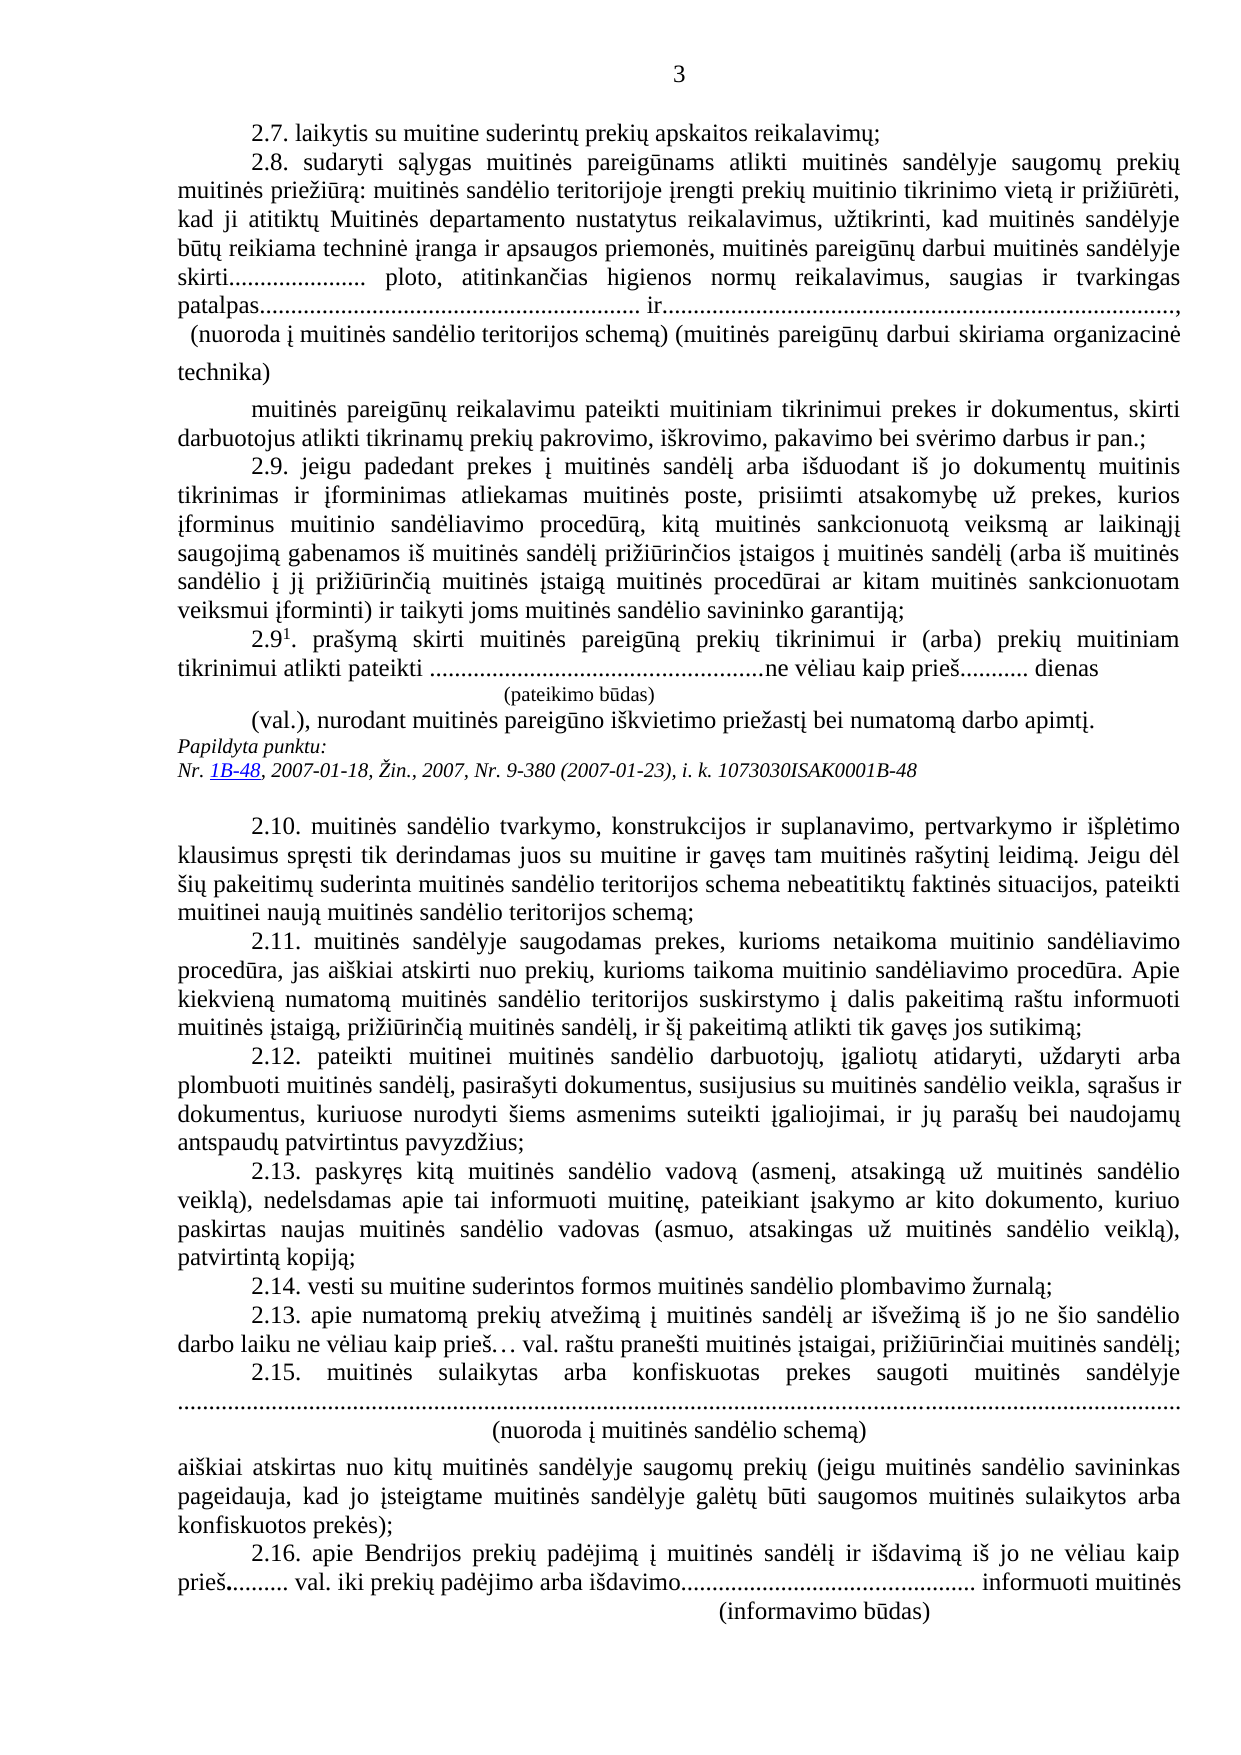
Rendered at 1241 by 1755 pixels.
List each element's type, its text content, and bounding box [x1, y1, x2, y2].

text (nuoroda į muitinės sandėlio teritorijos schemą) (muitinės pareigūnų darbui skiriama organizacinė technika) [177, 319, 1181, 394]
text aiškiai atskirtas nuo kitų muitinės sandėlyje saugomų prekių (jeigu muitinės sandėlio savininkas pageidauja, kad jo įsteigtame muitinės sandėlyje galėtų būti saugomos muitinės sulaikytos arba konfiskuotos prekės); [177, 1452, 1181, 1538]
text 2.13. apie numatomą prekių atvežimą į muitinės sandėlį ar išvežimą iš jo ne šio sandėlio darbo laiku ne vėliau kaip prieš val. raštu pranešti muitinės įstaigai, prižiūrinčiai muitinės sandėlį; [177, 1300, 1181, 1357]
text 2.13. paskyręs kitą muitinės sandėlio vadovą (asmenį, atsakingą už muitinės sandėlio veiklą), nedelsdamas apie tai informuoti muitinę, pateikiant įsakymo ar kito dokumento, kuriuo paskirtas naujas muitinės sandėlio vadovas (asmuo, atsakingas už muitinės sandėlio veiklą), patvirtintą kopiją; [177, 1156, 1181, 1271]
text (nuoroda į muitinės sandėlio schemą) [177, 1415, 1181, 1452]
text 2.14. vesti su muitine suderintos formos muitinės sandėlio plombavimo žurnalą; [177, 1271, 1181, 1300]
text 2.16. apie Bendrijos prekių padėjimą į muitinės sandėlį ir išdavimą iš jo ne vėliau kaip prieš.......... val. iki prekių padėjimo arba išdavimo ............ informuoti muitinės [177, 1538, 1181, 1596]
text (val.), nurodant muitinės pareigūno iškvietimo priežastį bei numatomą darbo apimtį. [177, 706, 1181, 734]
text muitinės pareigūnų reikalavimu pateikti muitiniam tikrinimui prekes ir dokumentus, skirti darbuotojus atlikti tikrinamų prekių pakrovimo, iškrovimo, pakavimo bei svėrimo darbus ir pan.; [177, 394, 1181, 451]
text 2.11. muitinės sandėlyje saugodamas prekes, kurioms netaikoma muitinio sandėliavimo procedūra, jas aiškiai atskirti nuo prekių, kurioms taikoma muitinio sandėliavimo procedūra. Apie kiekvieną numatomą muitinės sandėlio teritorijos suskirstymo į dalis pakeitimą raštu informuoti muitinės įstaigą, prižiūrinčią muitinės sandėlį, ir šį pakeitimą atlikti tik gavęs jos sutikimą; [177, 926, 1181, 1041]
text 2.10. muitinės sandėlio tvarkymo, konstrukcijos ir suplanavimo, pertvarkymo ir išplėtimo klausimus spręsti tik derindamas juos su muitine ir gavęs tam muitinės rašytinį leidimą. Jeigu dėl šių pakeitimų suderinta muitinės sandėlio teritorijos schema nebeatitiktų faktinės situacijos, pateikti muitinei naują muitinės sandėlio teritorijos schemą; [177, 811, 1181, 926]
text Nr. 1B-48, 2007-01-18, Žin., 2007, Nr. 9-380 (2007-01-23), i. k. 1073030ISAK0001B-48 [177, 758, 1181, 782]
text Papildyta punktu: [177, 734, 1181, 758]
text 2.91. prašymą skirti muitinės pareigūną prekių tikrinimui ir (arba) prekių muitiniam tikrinimui atlikti pateikti ne vėliau kaip prieš........... dienas [177, 624, 1181, 681]
text 2.8. sudaryti sąlygas muitinės pareigūnams atlikti muitinės sandėlyje saugomų prekių muitinės priežiūrą: muitinės sandėlio teritorijoje įrengti prekių muitinio tikrinimo vietą ir prižiūrėti, kad ji atitiktų Muitinės departamento nustatytus reikalavimus, užtikrinti, kad muitinės sandėlyje būtų reikiama techninė įranga ir apsaugos priemonės, muitinės pareigūnų darbui muitinės sandėlyje skirti...................... ploto, atitinkančias higienos normų reikalavimus, saugias ir tvarkingas patalpas............................................................. ir , [177, 147, 1181, 319]
text 2.12. pateikti muitinei muitinės sandėlio darbuotojų, įgaliotų atidaryti, uždaryti arba plombuoti muitinės sandėlį, pasirašyti dokumentus, susijusius su muitinės sandėlio veikla, sąrašus ir dokumentus, kuriuose nurodyti šiems asmenims suteikti įgaliojimai, ir jų parašų bei naudojamų antspaudų patvirtintus pavyzdžius; [177, 1041, 1181, 1156]
text (pateikimo būdas) [177, 681, 1181, 706]
text 2.15. muitinės sulaikytas arba konfiskuotas prekes saugoti muitinės sandėlyje ......................................... [177, 1357, 1181, 1415]
text (informavimo būdas) [177, 1596, 1181, 1633]
text 2.9. jeigu padedant prekes į muitinės sandėlį arba išduodant iš jo dokumentų muitinis tikrinimas ir įforminimas atliekamas muitinės poste, prisiimti atsakomybę už prekes, kurios įforminus muitinio sandėliavimo procedūrą, kitą muitinės sankcionuotą veiksmą ar laikinąjį saugojimą gabenamos iš muitinės sandėlį prižiūrinčios įstaigos į muitinės sandėlį (arba iš muitinės sandėlio į jį prižiūrinčią muitinės įstaigą muitinės procedūrai ar kitam muitinės sankcionuotam veiksmui įforminti) ir taikyti joms muitinės sandėlio savininko garantiją; [177, 451, 1181, 624]
text 2.7. laikytis su muitine suderintų prekių apskaitos reikalavimų; [177, 118, 1181, 147]
